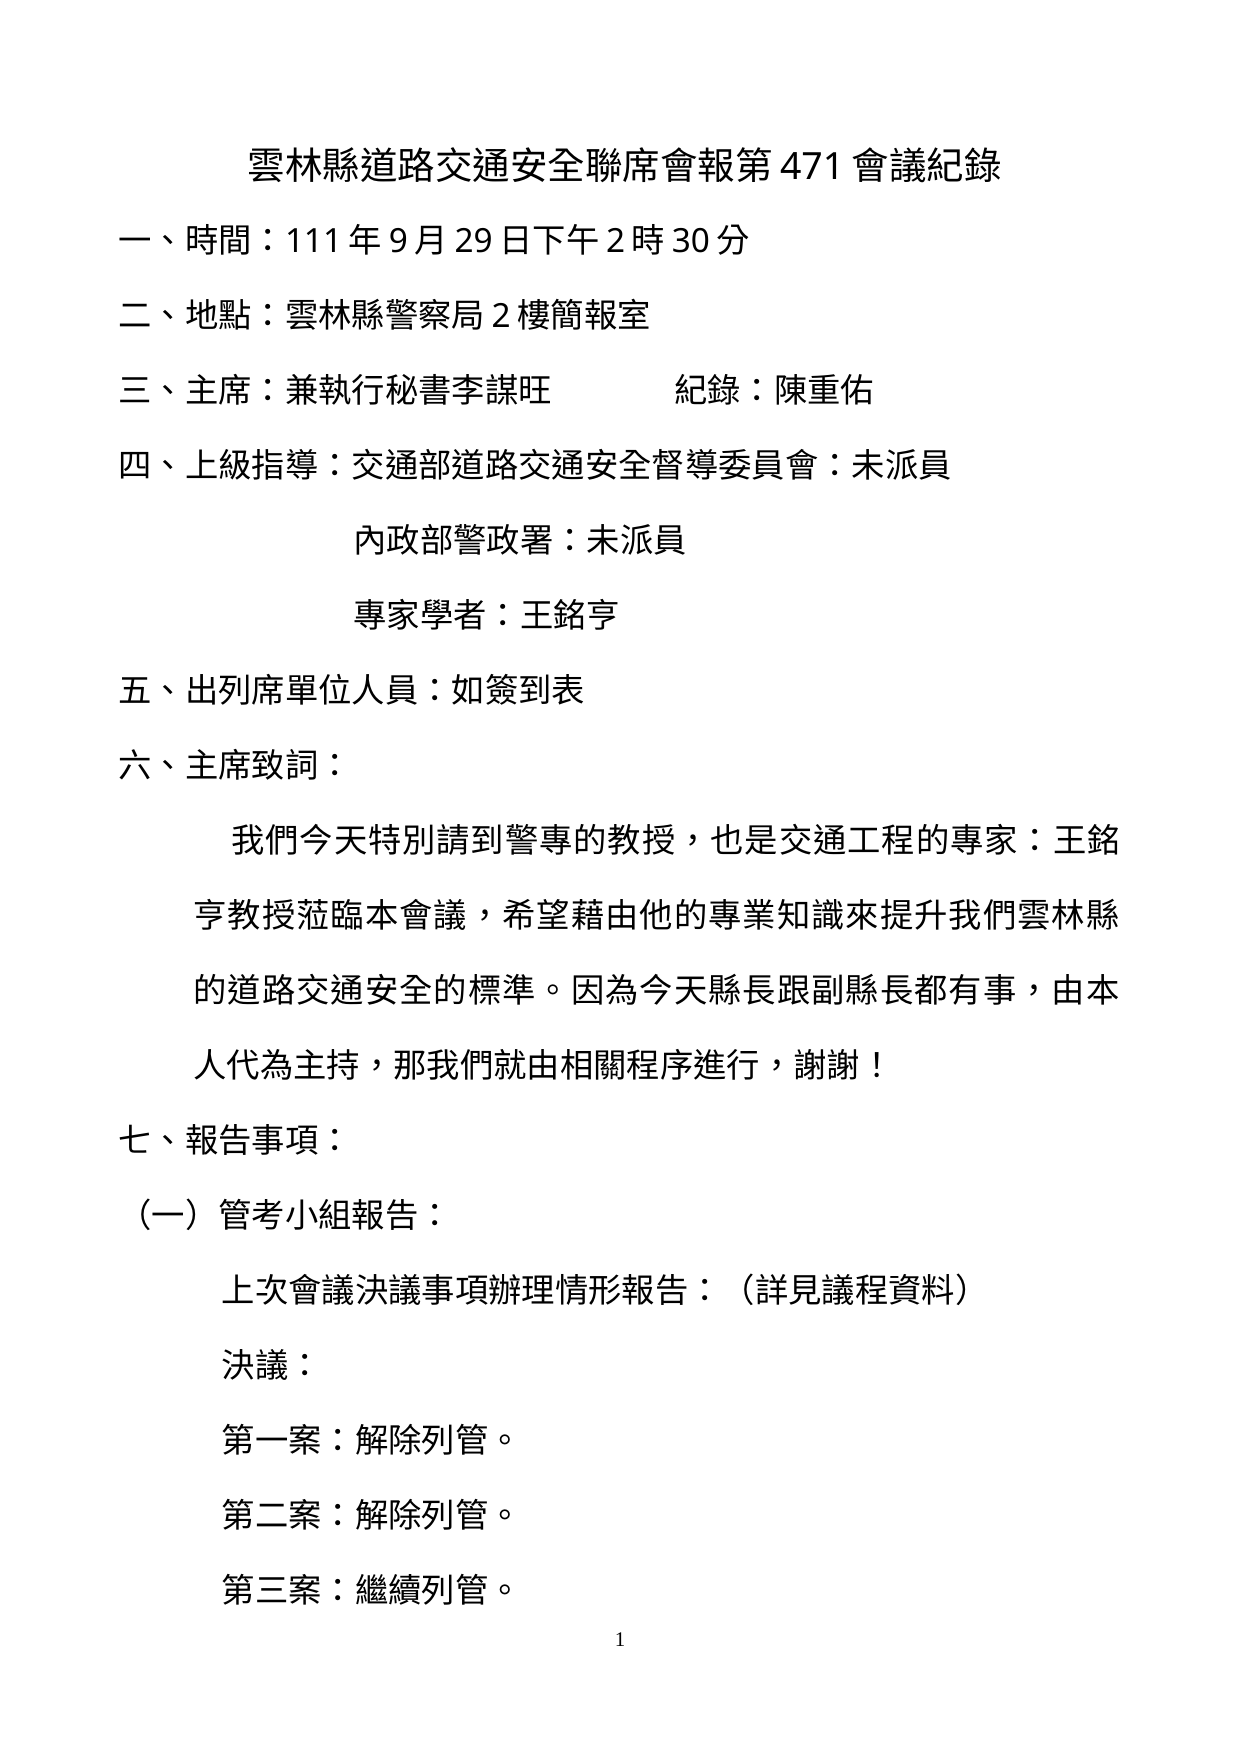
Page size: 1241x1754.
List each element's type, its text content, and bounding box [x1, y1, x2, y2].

text 三、主席：兼執行秘書李謀旺 紀錄：陳重佑 [118, 350, 1121, 425]
text 內政部警政署：未派員 [353, 500, 1121, 575]
text 第三案：繼續列管。 [222, 1550, 1121, 1625]
text 一、時間：111年9月29日下午2時30分 [118, 200, 1121, 275]
text 七、報告事項： [118, 1100, 1121, 1175]
text 上次會議決議事項辦理情形報告：（詳見議程資料） [118, 1250, 1121, 1325]
text 第二案：解除列管。 [222, 1475, 1121, 1550]
text 五、出列席單位人員：如簽到表 [118, 650, 1121, 725]
text 雲林縣道路交通安全聯席會報第471會議紀錄 [118, 125, 1121, 200]
text 我們今天特別請到警專的教授，也是交通工程的專家：王銘亨教授蒞臨本會議，希望藉由他的專業知識來提升我們雲林縣的道路交通安全的標準。因為今天縣長跟副縣長都有事，由本人代為主持，那我們就由相關程序進行，謝謝！ [193, 800, 1121, 1100]
text （一）管考小組報告： [118, 1175, 1121, 1250]
text 四、上級指導：交通部道路交通安全督導委員會：未派員 [118, 425, 1121, 500]
text 專家學者：王銘亨 [353, 575, 1121, 650]
text 決議： [118, 1325, 1121, 1400]
text 六、主席致詞： [118, 725, 1121, 800]
text 二、地點：雲林縣警察局2樓簡報室 [118, 275, 1121, 350]
text 第一案：解除列管。 [222, 1400, 1121, 1475]
